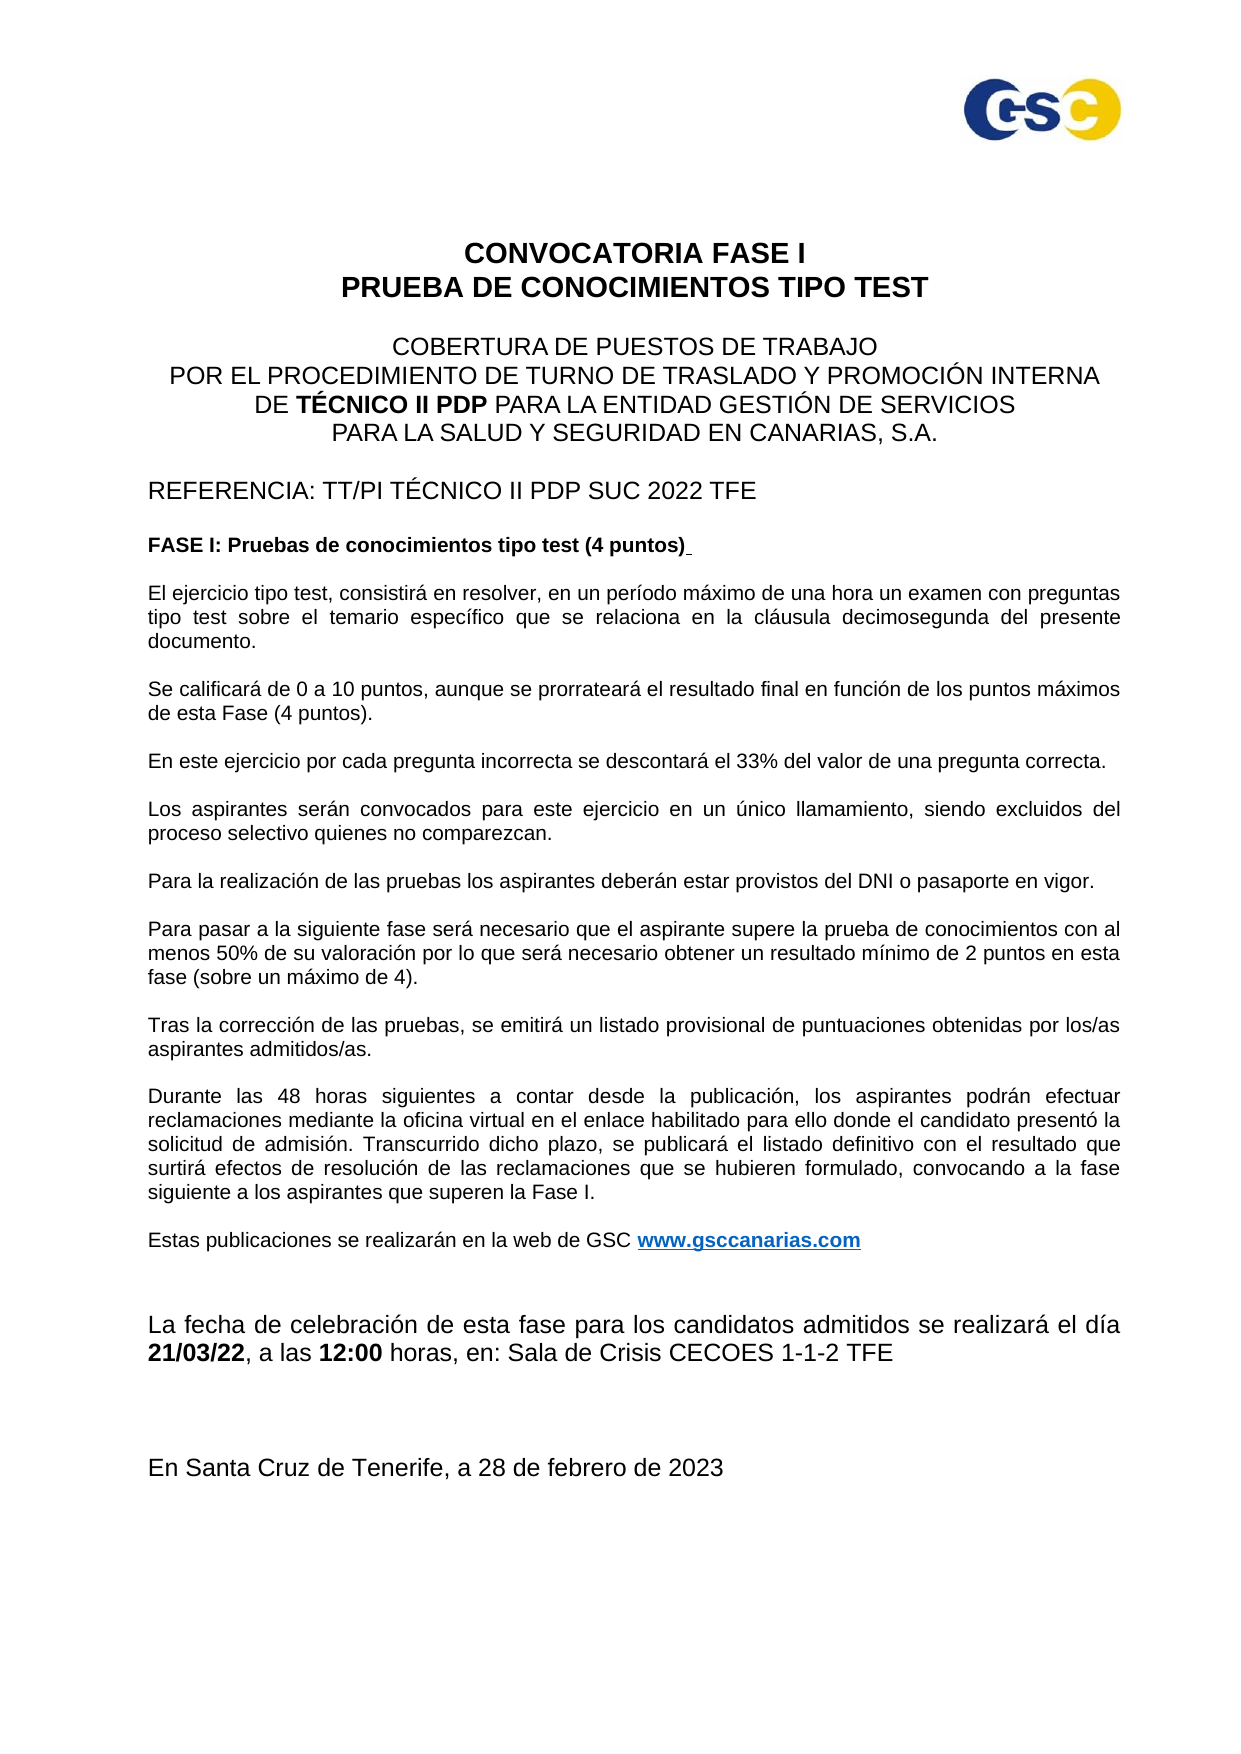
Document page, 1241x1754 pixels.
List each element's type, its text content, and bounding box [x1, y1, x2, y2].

text Para pasar a la siguiente fase será necesario que el aspirante supere la prueba de conocimientos con al menos 50% de su valoración por lo que será necesario obtener un resultado mínimo de 2 puntos en esta fase (sobre un máximo de 4). [148, 917, 1122, 988]
text Estas publicaciones se realizarán en la web de GSC www.gsccanarias.com [148, 1228, 1122, 1252]
subtitle POR EL PROCEDIMIENTO DE TURNO DE TRASLADO Y PROMOCIÓN INTERNA [148, 361, 1122, 389]
subtitle REFERENCIA: TT/PI TÉCNICO II PDP SUC 2022 TFE [148, 476, 1122, 504]
text FASE I: Pruebas de conocimientos tipo test (4 puntos) [148, 533, 1122, 557]
text PRUEBA DE CONOCIMIENTOS TIPO TEST [148, 270, 1122, 303]
text Se calificará de 0 a 10 puntos, aunque se prorrateará el resultado final en función de los puntos máximos de esta Fase (4 puntos). [148, 677, 1122, 725]
text Los aspirantes serán convocados para este ejercicio en un único llamamiento, siendo excluidos del proceso selectivo quienes no comparezcan. [148, 797, 1122, 845]
subtitle DE TÉCNICO II PDP PARA LA ENTIDAD GESTIÓN DE SERVICIOS [148, 389, 1122, 418]
subtitle PARA LA SALUD Y SEGURIDAD EN CANARIAS, S.A. [148, 418, 1122, 447]
text Para la realización de las pruebas los aspirantes deberán estar provistos del DNI o pasaporte en vigor. [148, 869, 1122, 893]
text Durante las 48 horas siguientes a contar desde la publicación, los aspirantes podrán efectuar reclamaciones mediante la oficina virtual en el enlace habilitado para ello donde el candidato presentó la solicitud de admisión. Transcurrido dicho plazo, se publicará el listado definitivo con el resultado que surtirá efectos de resolución de las reclamaciones que se hubieren formulado, convocando a la fase siguiente a los aspirantes que superen la Fase I. [148, 1084, 1122, 1204]
subtitle COBERTURA DE PUESTOS DE TRABAJO [148, 332, 1122, 361]
text El ejercicio tipo test, consistirá en resolver, en un período máximo de una hora un examen con preguntas tipo test sobre el temario específico que se relaciona en la cláusula decimosegunda del presente documento. [148, 581, 1122, 653]
text La fecha de celebración de esta fase para los candidatos admitidos se realizará el día 21/03/22, a las 12:00 horas, en: Sala de Crisis CECOES 1-1-2 TFE [148, 1309, 1122, 1367]
text CONVOCATORIA FASE I [148, 236, 1122, 270]
text Tras la corrección de las pruebas, se emitirá un listado provisional de puntuaciones obtenidas por los/as aspirantes admitidos/as. [148, 1012, 1122, 1060]
text En este ejercicio por cada pregunta incorrecta se descontará el 33% del valor de una pregunta correcta. [148, 749, 1122, 773]
text En Santa Cruz de Tenerife, a 28 de febrero de 2023 [148, 1453, 1122, 1482]
